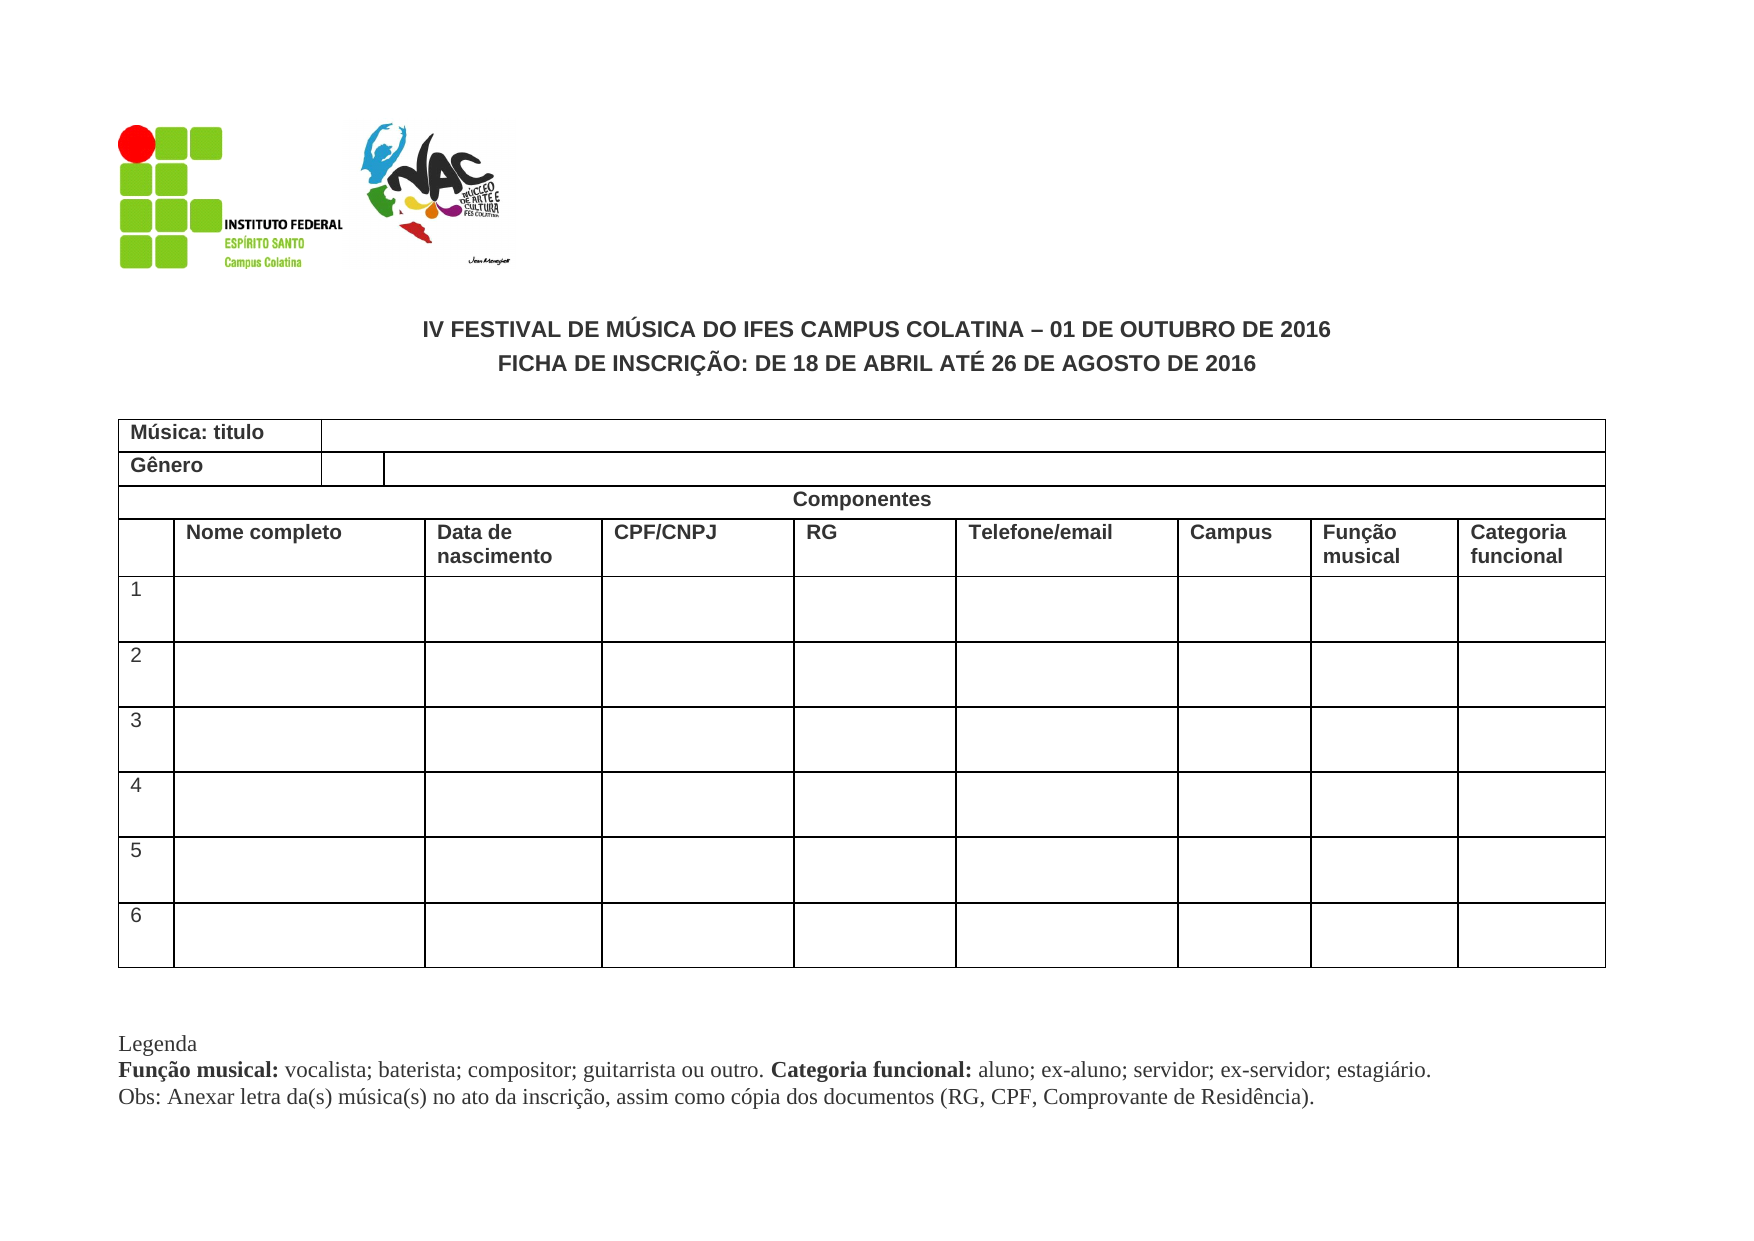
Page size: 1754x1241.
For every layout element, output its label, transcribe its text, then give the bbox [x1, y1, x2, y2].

table_cell [1459, 577, 1605, 641]
table_cell [322, 453, 383, 485]
table_cell [426, 904, 601, 967]
table_cell [1459, 708, 1605, 771]
table_cell Campus [1179, 520, 1310, 576]
table_cell [957, 577, 1177, 641]
table_cell [603, 838, 793, 902]
table_cell [175, 904, 424, 967]
table_cell [603, 577, 793, 641]
table_cell [957, 838, 1177, 902]
table_cell [1312, 838, 1457, 902]
table_cell [795, 838, 955, 902]
table_cell [1312, 708, 1457, 771]
table_cell [603, 643, 793, 706]
table_cell CPF/CNPJ [603, 520, 793, 576]
table_cell [795, 643, 955, 706]
table_cell [957, 708, 1177, 771]
table_cell [385, 453, 1605, 485]
table_cell Componentes [119, 487, 1605, 518]
table_cell [1459, 838, 1605, 902]
table_cell [426, 577, 601, 641]
table_cell [426, 838, 601, 902]
table_cell Categoria funcional [1459, 520, 1605, 576]
table_cell Nome completo [175, 520, 424, 576]
table_cell 3 [119, 708, 173, 771]
text Função musical: vocalista; baterista; compositor; guitarrista ou outro. Categoria funcional: aluno; ex-aluno; servidor; ex-servidor; estagiário. [118, 1057, 1636, 1083]
table_cell 1 [119, 577, 173, 641]
table_cell [795, 577, 955, 641]
table_cell [795, 708, 955, 771]
table_cell Gênero [119, 453, 321, 485]
text Obs: Anexar letra da(s) música(s) no ato da inscrição, assim como cópia dos documentos (RG, CPF, Comprovante de Residência). [118, 1083, 1636, 1109]
table_cell [957, 643, 1177, 706]
table_cell 4 [119, 773, 173, 836]
table_cell [175, 838, 424, 902]
table_cell [175, 577, 424, 641]
table_cell 5 [119, 838, 173, 902]
table_cell [426, 643, 601, 706]
text Legenda [118, 1030, 1636, 1057]
table_cell [1179, 838, 1310, 902]
text FICHA DE INSCRIÇÃO: DE 18 DE ABRIL ATÉ 26 DE AGOSTO DE 2016 [118, 350, 1636, 377]
table_cell Telefone/email [957, 520, 1177, 576]
table_cell [426, 708, 601, 771]
table_cell [603, 773, 793, 836]
table_cell [1179, 708, 1310, 771]
table_cell [1459, 904, 1605, 967]
table_cell [1312, 577, 1457, 641]
table_cell [1179, 773, 1310, 836]
table_cell [1179, 643, 1310, 706]
table_cell [1312, 904, 1457, 967]
table_cell [175, 643, 424, 706]
text IV FESTIVAL DE MÚSICA DO IFES CAMPUS COLATINA – 01 DE OUTUBRO DE 2016 [118, 316, 1636, 343]
table_cell Data de nascimento [426, 520, 601, 576]
table_cell [175, 708, 424, 771]
table_cell [603, 708, 793, 771]
table_cell 6 [119, 904, 173, 967]
table_cell RG [795, 520, 955, 576]
table_cell [957, 904, 1177, 967]
table_cell [426, 773, 601, 836]
table_header [322, 420, 1605, 451]
table_cell [795, 773, 955, 836]
table_cell [1459, 643, 1605, 706]
table_cell [1179, 904, 1310, 967]
table_cell [1312, 643, 1457, 706]
table_cell 2 [119, 643, 173, 706]
table_cell [1312, 773, 1457, 836]
table_header Música: titulo [119, 420, 321, 451]
table_cell [795, 904, 955, 967]
table_cell [119, 520, 173, 576]
table_cell [175, 773, 424, 836]
table_cell [1459, 773, 1605, 836]
table_cell Função musical [1312, 520, 1457, 576]
table_cell [603, 904, 793, 967]
table_cell [957, 773, 1177, 836]
table_cell [1179, 577, 1310, 641]
